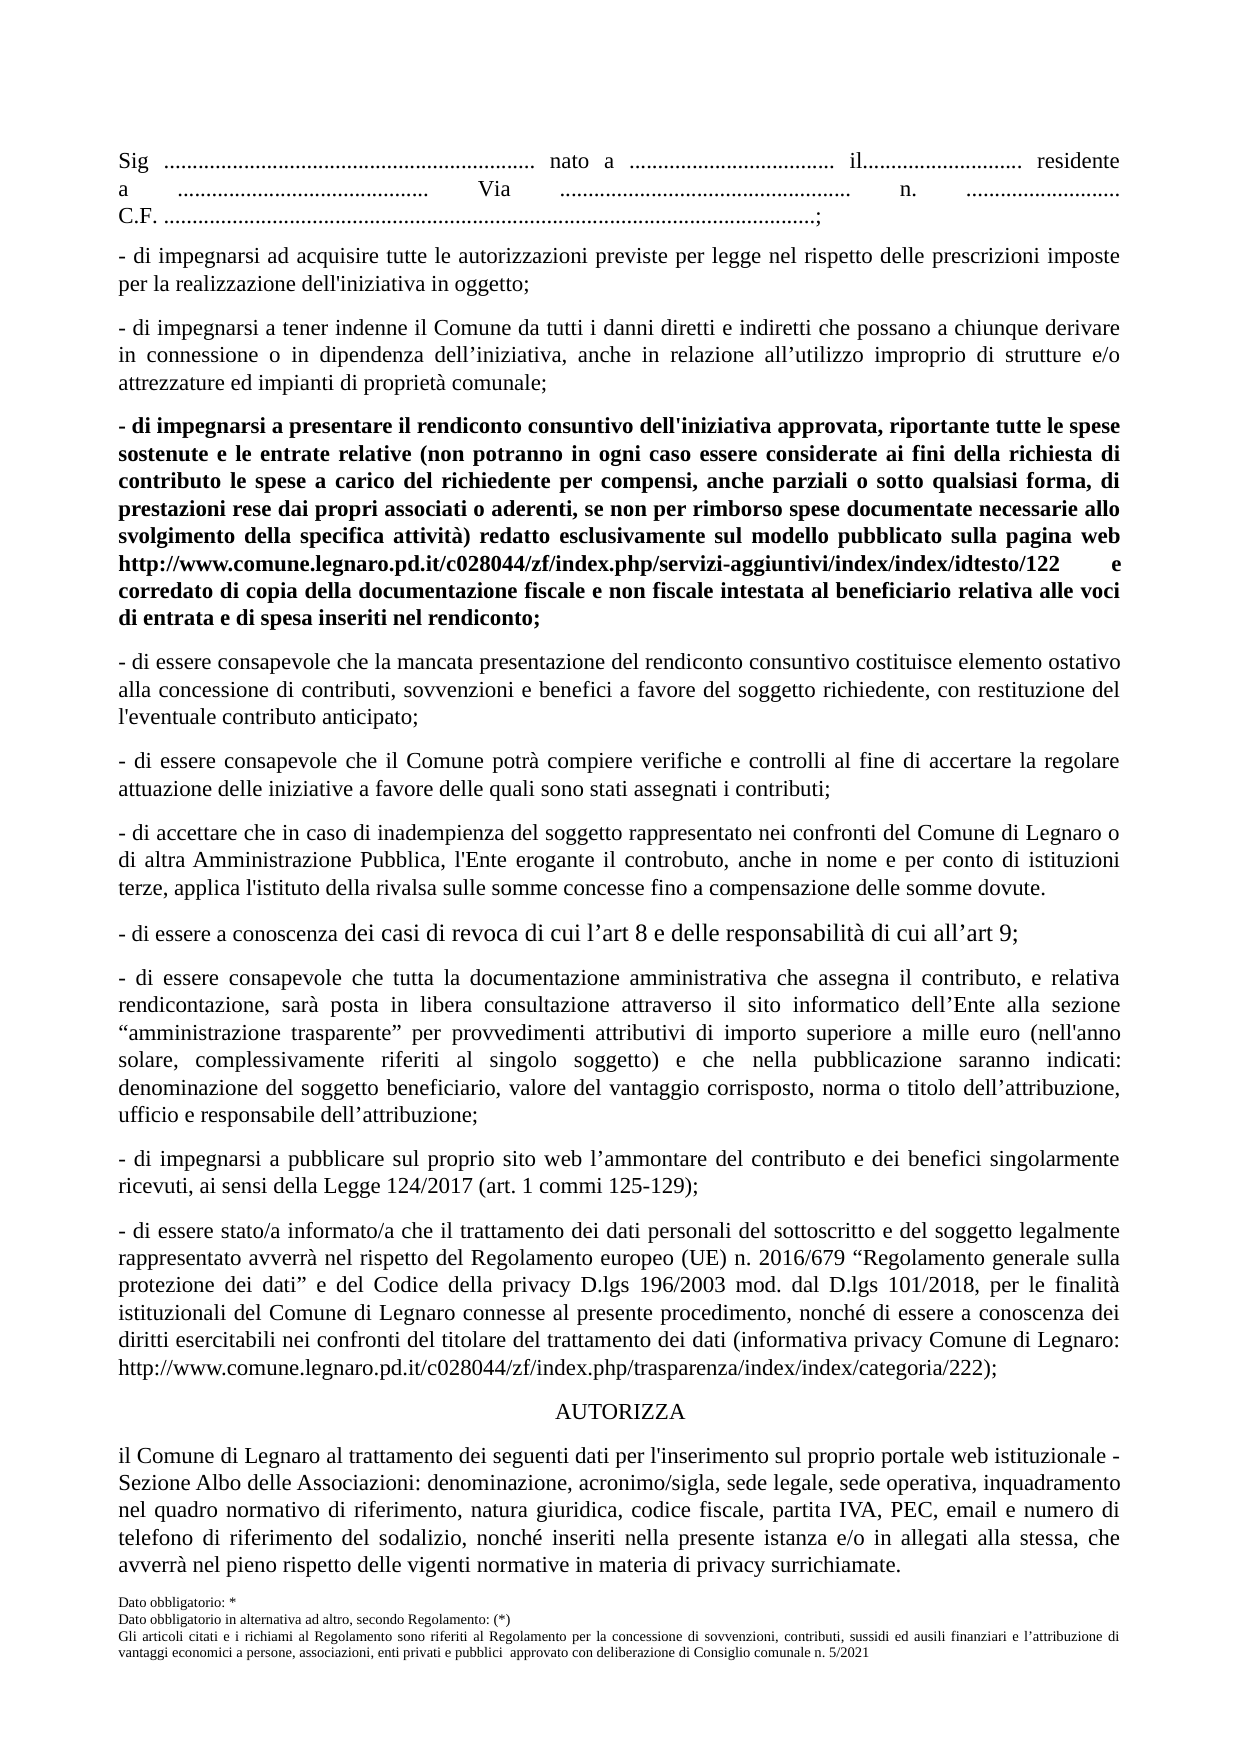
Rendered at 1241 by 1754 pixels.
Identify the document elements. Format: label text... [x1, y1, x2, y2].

list - di impegnarsi a presentare il rendiconto consuntivo dell'iniziativa approvata, riportante tutte le spese sostenute e le entrate relative (non potranno in ogni caso essere considerate ai fini della richiesta di contributo le spese a carico del richiedente per compensi, anche parziali o sotto qualsiasi forma, di prestazioni rese dai propri associati o aderenti, se non per rimborso spese documentate necessarie allo svolgimento della specifica attività) redatto esclusivamente sul modello pubblicato sulla pagina web http://www.comune.legnaro.pd.it/c028044/zf/index.php/servizi-aggiuntivi/index/index/idtesto/122 e corredato di copia della documentazione fiscale e non fiscale intestata al beneficiario relativa alle voci di entrata e di spesa inseriti nel rendiconto; [118, 413, 1122, 631]
list - di impegnarsi a pubblicare sul proprio sito web l’ammontare del contributo e dei benefici singolarmente ricevuti, ai sensi della Legge 124/2017 (art. 1 commi 125-129); [118, 1145, 1122, 1199]
list AUTORIZZA [118, 1398, 1122, 1424]
list - di essere a conoscenza dei casi di revoca di cui l’art 8 e delle responsabilità di cui all’art 9; [118, 918, 1122, 946]
list - di essere consapevole che il Comune potrà compiere verifiche e controlli al fine di accertare la regolare attuazione delle iniziative a favore delle quali sono stati assegnati i contributi; [118, 747, 1122, 801]
list - di essere stato/a informato/a che il trattamento dei dati personali del sottoscritto e del soggetto legalmente rappresentato avverrà nel rispetto del Regolamento europeo (UE) n. 2016/679 “Regolamento generale sulla protezione dei dati” e del Codice della privacy D.lgs 196/2003 mod. dal D.lgs 101/2018, per le finalità istituzionali del Comune di Legnaro connesse al presente procedimento, nonché di essere a conoscenza dei diritti esercitabili nei confronti del titolare del trattamento dei dati (informativa privacy Comune di Legnaro: http://www.comune.legnaro.pd.it/c028044/zf/index.php/trasparenza/index/index/categoria/222); [118, 1217, 1122, 1380]
list - di essere consapevole che tutta la documentazione amministrativa che assegna il contributo, e relativa rendicontazione, sarà posta in libera consultazione attraverso il sito informatico dell’Ente alla sezione “amministrazione trasparente” per provvedimenti attributivi di importo superiore a mille euro (nell'anno solare, complessivamente riferiti al singolo soggetto) e che nella pubblicazione saranno indicati: denominazione del soggetto beneficiario, valore del vantaggio corrisposto, norma o titolo dell’attribuzione, ufficio e responsabile dell’attribuzione; [118, 964, 1122, 1127]
list - di essere consapevole che la mancata presentazione del rendiconto consuntivo costituisce elemento ostativo alla concessione di contributi, sovvenzioni e benefici a favore del soggetto richiedente, con restituzione del l'eventuale contributo anticipato; [118, 648, 1122, 729]
list - di accettare che in caso di inadempienza del soggetto rappresentato nei confronti del Comune di Legnaro o di altra Amministrazione Pubblica, l'Ente erogante il controbuto, anche in nome e per conto di istituzioni terze, applica l'istituto della rivalsa sulle somme concesse fino a compensazione delle somme dovute. [118, 819, 1122, 900]
text - di impegnarsi ad acquisire tutte le autorizzazioni previste per legge nel rispetto delle prescrizioni imposte per la realizzazione dell'iniziativa in oggetto; [118, 242, 1122, 296]
list il Comune di Legnaro al trattamento dei seguenti dati per l'inserimento sul proprio portale web istituzionale - Sezione Albo delle Associazioni: denominazione, acronimo/sigla, sede legale, sede operativa, inquadramento nel quadro normativo di riferimento, natura giuridica, codice fiscale, partita IVA, PEC, email e numero di telefono di riferimento del sodalizio, nonché inseriti nella presente istanza e/o in allegati alla stessa, che avverrà nel pieno rispetto delle vigenti normative in materia di privacy surrichiamate. [118, 1442, 1122, 1578]
list - di impegnarsi a tener indenne il Comune da tutti i danni diretti e indiretti che possano a chiunque derivare in connessione o in dipendenza dell’iniziativa, anche in relazione all’utilizzo improprio di strutture e/o attrezzature ed impianti di proprietà comunale; [118, 314, 1122, 395]
list Sig ................................................................. nato a .................................... il............................ residente a ............................................ Via ................................................... n. ........................... C.F. ..................................................................................................................; [118, 148, 1122, 229]
